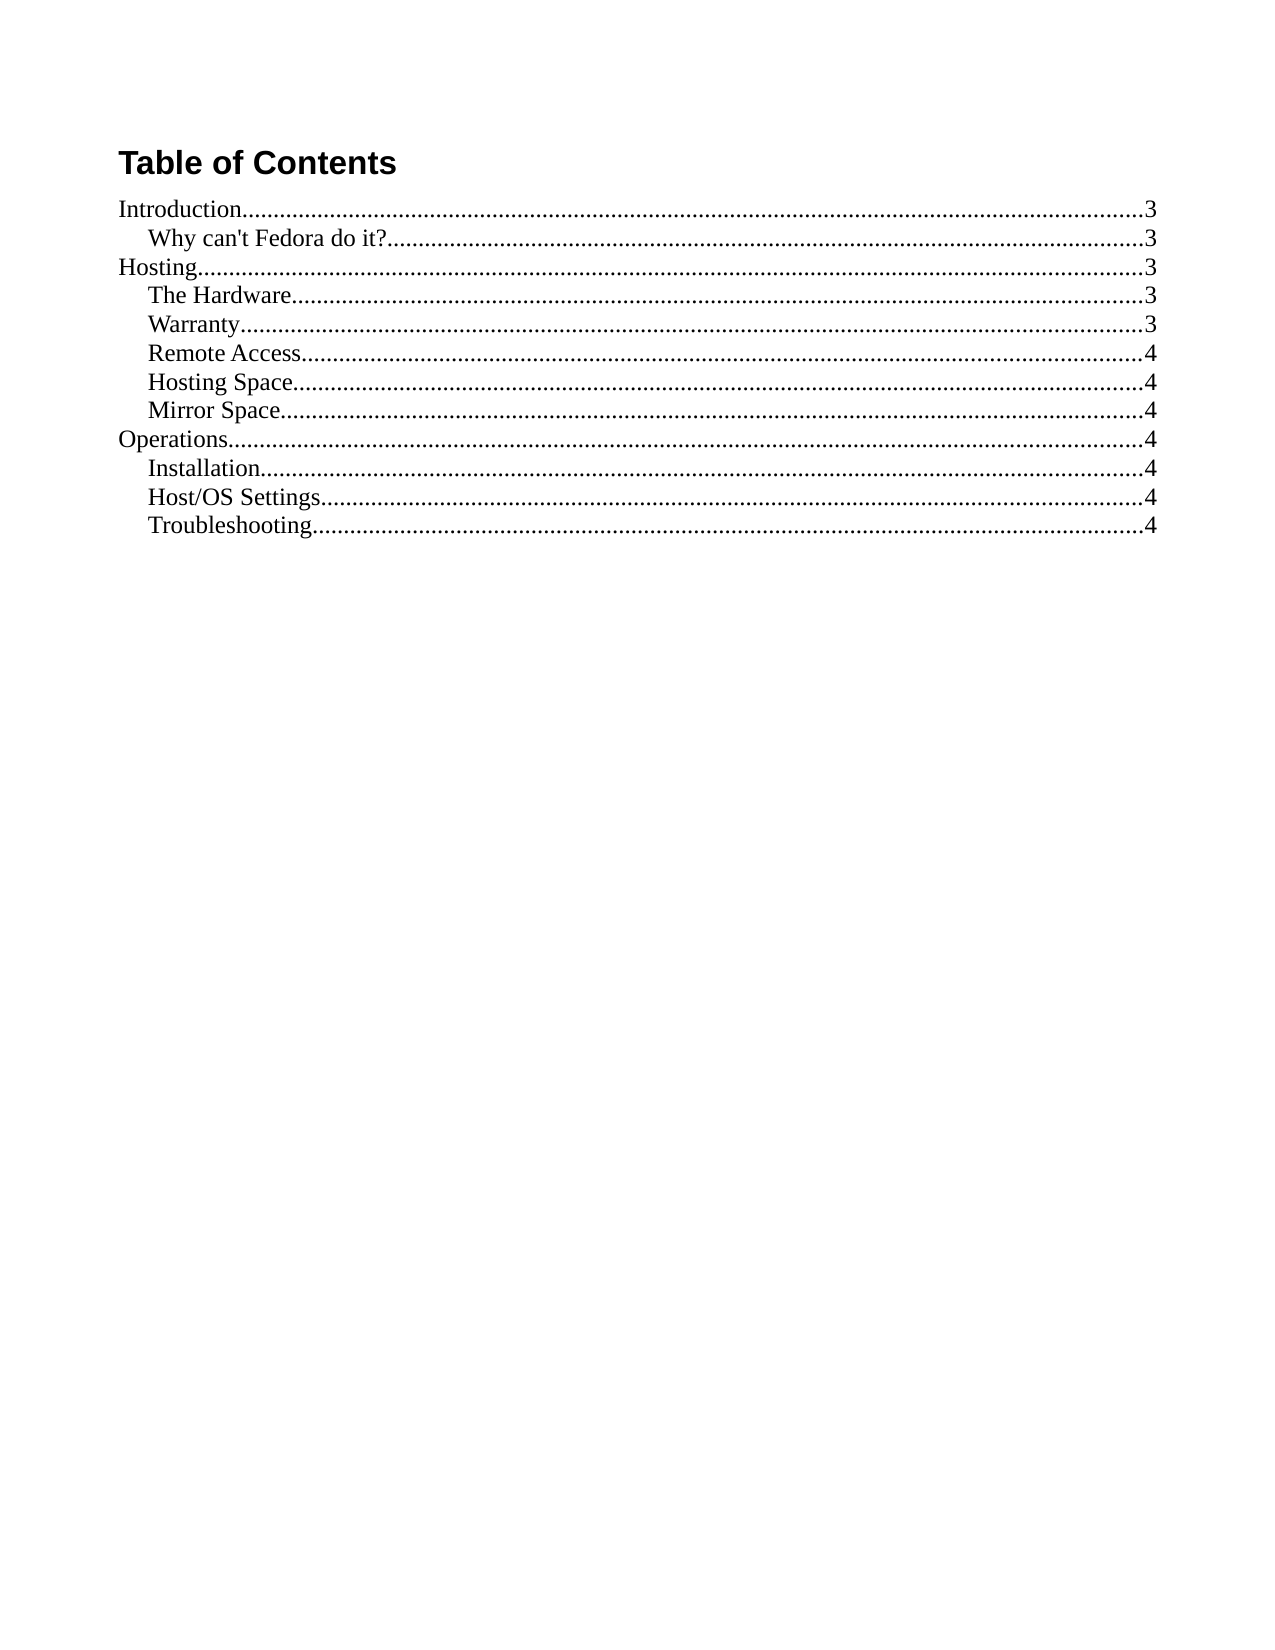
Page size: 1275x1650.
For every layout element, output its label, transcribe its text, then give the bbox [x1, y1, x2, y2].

text Operations 4 [118, 424, 1157, 453]
text Remote Access 4 [148, 338, 1157, 367]
subtitle Table of Contents [118, 143, 1157, 182]
text Hosting 3 [118, 252, 1157, 280]
text Why can't Fedora do it? 3 [148, 223, 1157, 252]
text Host/OS Settings 4 [148, 482, 1157, 510]
text Hosting Space 4 [148, 367, 1157, 395]
text The Hardware 3 [148, 280, 1157, 309]
text Mirror Space 4 [148, 395, 1157, 424]
text Warranty 3 [148, 309, 1157, 338]
text Introduction 3 [118, 194, 1157, 223]
text Installation 4 [148, 453, 1157, 482]
text Troubleshooting 4 [148, 510, 1157, 539]
